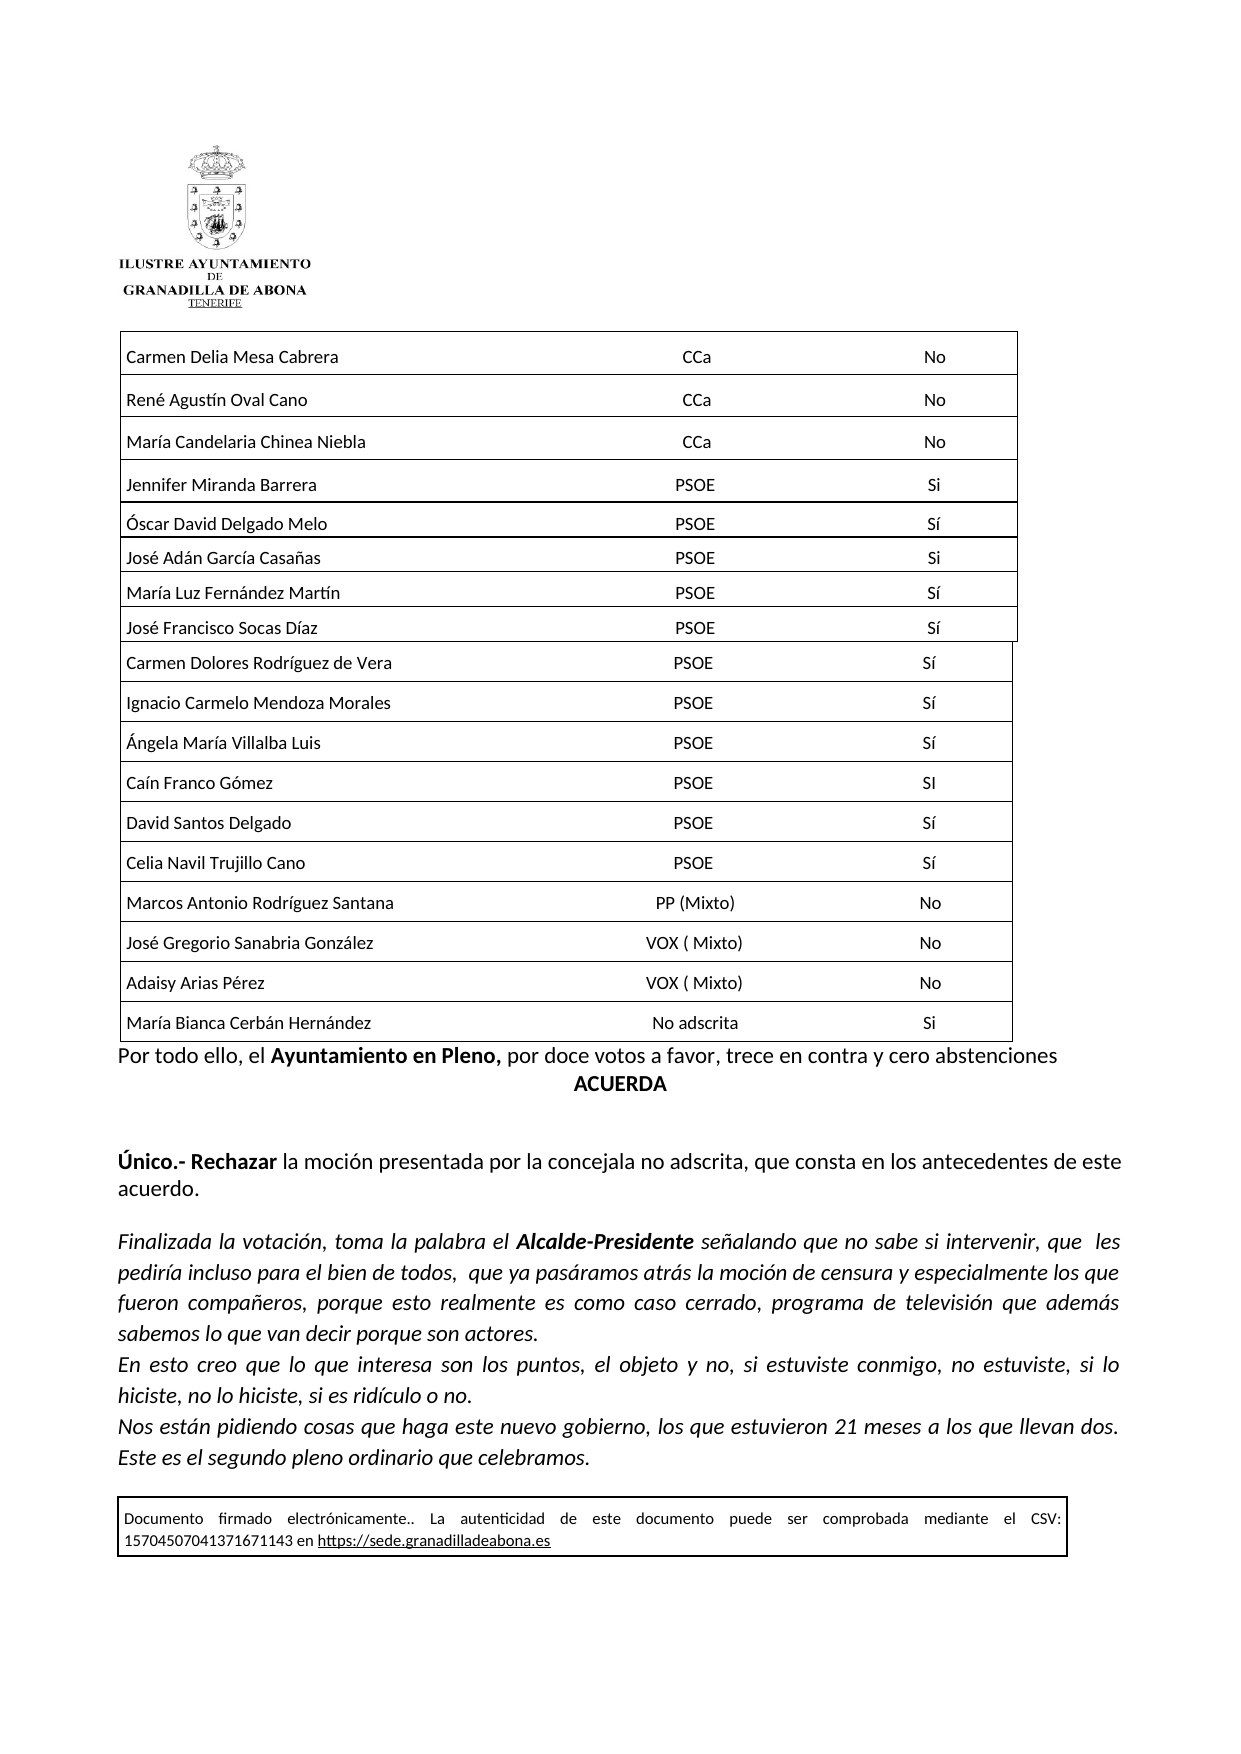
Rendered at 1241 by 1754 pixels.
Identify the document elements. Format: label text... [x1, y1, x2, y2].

table_cell PSOE [646, 842, 919, 881]
table_cell María Candelaria Chinea Niebla [121, 417, 675, 459]
table_cell No [919, 962, 1012, 1001]
table_cell PSOE [646, 802, 919, 841]
table_cell [1013, 681, 1018, 721]
table_cell José Adán García Casañas [121, 538, 675, 571]
table_cell Si [924, 538, 1017, 571]
table_cell PSOE [646, 642, 919, 681]
table_cell No [919, 922, 1012, 961]
table_cell María Luz Fernández Martín [121, 572, 675, 606]
table_cell Carmen Dolores Rodríguez de Vera [121, 642, 646, 681]
table_cell CCa [675, 417, 924, 459]
table_cell José Francisco Socas Díaz [121, 607, 675, 641]
table_cell René Agustín Oval Cano [121, 375, 675, 416]
table_cell PSOE [646, 762, 919, 801]
table_cell Sí [919, 802, 1012, 841]
table_cell [1013, 881, 1018, 921]
table_cell Caín Franco Gómez [121, 762, 646, 801]
subtitle ACUERDA [118, 1069, 1122, 1097]
table_cell PSOE [675, 538, 924, 571]
table_cell José Gregorio Sanabria González [121, 922, 646, 961]
table_cell Sí [919, 682, 1012, 721]
table_cell [1013, 642, 1018, 681]
table_cell No [924, 417, 1017, 459]
table_cell Sí [924, 607, 1017, 641]
table_cell [1013, 801, 1018, 841]
table_cell María Bianca Cerbán Hernández [121, 1002, 646, 1041]
table_cell No [924, 332, 1017, 374]
table_cell Adaisy Arias Pérez [121, 962, 646, 1001]
table_cell Sí [919, 642, 1012, 681]
table_cell [1013, 921, 1018, 961]
table_cell Ignacio Carmelo Mendoza Morales [121, 682, 646, 721]
table_cell Sí [924, 503, 1017, 536]
table_cell Carmen Delia Mesa Cabrera [121, 332, 675, 374]
table_cell PSOE [646, 722, 919, 761]
table_cell VOX ( Mixto) [646, 922, 919, 961]
table_cell No adscrita [646, 1002, 919, 1041]
table_cell CCa [675, 375, 924, 416]
table_cell [1013, 761, 1018, 801]
table_cell [1013, 841, 1018, 881]
table_cell Óscar David Delgado Melo [121, 503, 675, 536]
table_cell No [919, 882, 1012, 921]
table_cell VOX ( Mixto) [646, 962, 919, 1001]
table_cell CCa [675, 332, 924, 374]
table_cell Ángela María Villalba Luis [121, 722, 646, 761]
table_cell [1013, 721, 1018, 761]
table_cell PP (Mixto) [646, 882, 919, 921]
table_cell Si [919, 1002, 1012, 1041]
text En esto creo que lo que interesa son los puntos, el objeto y no, si estuviste conmigo, no estuviste, si lo hiciste, no lo hiciste, si es ridículo o no. [118, 1350, 1124, 1409]
table_cell PSOE [675, 460, 924, 501]
table_cell [1013, 1001, 1018, 1041]
table_cell Sí [919, 722, 1012, 761]
table_cell No [924, 375, 1017, 416]
table_cell Jennifer Miranda Barrera [121, 460, 675, 501]
table_cell [1013, 961, 1018, 1001]
text Finalizada la votación, toma la palabra el Alcalde-Presidente señalando que no sabe si intervenir, que les pediría incluso para el bien de todos, que ya pasáramos atrás la moción de censura y especialmente los que fueron compañeros, porque esto realmente es como caso cerrado, programa de televisión que además sabemos lo que van decir porque son actores. [118, 1227, 1124, 1347]
table_cell PSOE [675, 607, 924, 641]
table_cell Sí [924, 572, 1017, 606]
text Nos están pidiendo cosas que haga este nuevo gobierno, los que estuvieron 21 meses a los que llevan dos. Este es el segundo pleno ordinario que celebramos. [118, 1412, 1124, 1471]
table_cell Si [924, 460, 1017, 501]
table_cell Sí [919, 842, 1012, 881]
table_cell Marcos Antonio Rodríguez Santana [121, 882, 646, 921]
table_cell Celia Navil Trujillo Cano [121, 842, 646, 881]
text Por todo ello, el Ayuntamiento en Pleno, por doce votos a favor, trece en contra y cero abstenciones [118, 1042, 1124, 1069]
table_cell PSOE [675, 572, 924, 606]
text Único.- Rechazar la moción presentada por la concejala no adscrita, que consta en los antecedentes de este acuerdo. [118, 1148, 1124, 1202]
table_cell PSOE [675, 503, 924, 536]
table_cell SI [919, 762, 1012, 801]
table_cell David Santos Delgado [121, 802, 646, 841]
table_cell PSOE [646, 682, 919, 721]
